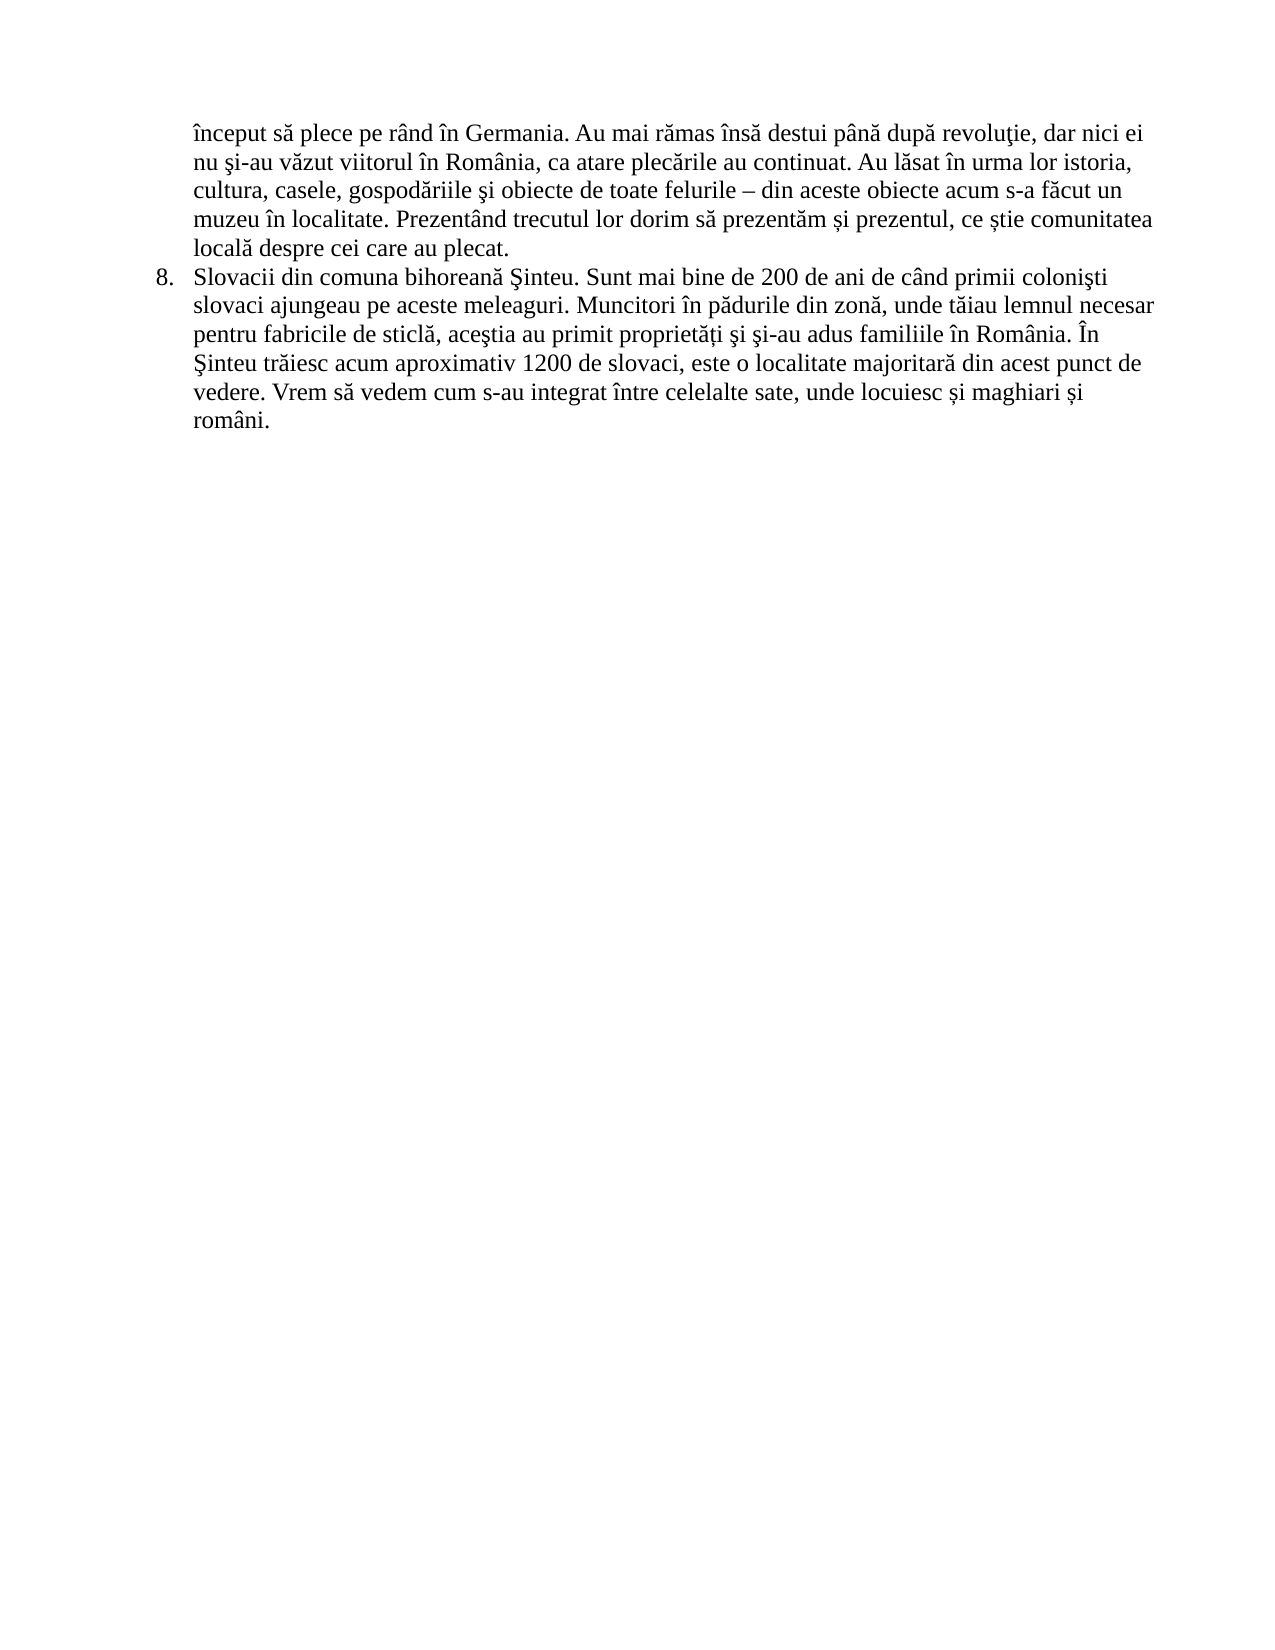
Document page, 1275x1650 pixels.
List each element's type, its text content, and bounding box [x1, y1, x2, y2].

list Slovacii din comuna bihoreană Şinteu. Sunt mai bine de 200 de ani de când primii colonişti slovaci ajungeau pe aceste meleaguri. Muncitori în pădurile din zonă, unde tăiau lemnul necesar pentru fabricile de sticlă, aceştia au primit proprietăți şi şi-au adus familiile în România. În Şinteu trăiesc acum aproximativ 1200 de slovaci, este o localitate majoritară din acest punct de vedere. Vrem să vedem cum s-au integrat între celelalte sate, unde locuiesc și maghiari și români. [156, 262, 1157, 434]
list început să plece pe rând în Germania. Au mai rămas însă destui până după revoluţie, dar nici ei nu şi-au văzut viitorul în România, ca atare plecările au continuat. Au lăsat în urma lor istoria, cultura, casele, gospodăriile şi obiecte de toate felurile – din aceste obiecte acum s-a făcut un muzeu în localitate. Prezentând trecutul lor dorim să prezentăm și prezentul, ce știe comunitatea locală despre cei care au plecat. [156, 118, 1157, 262]
